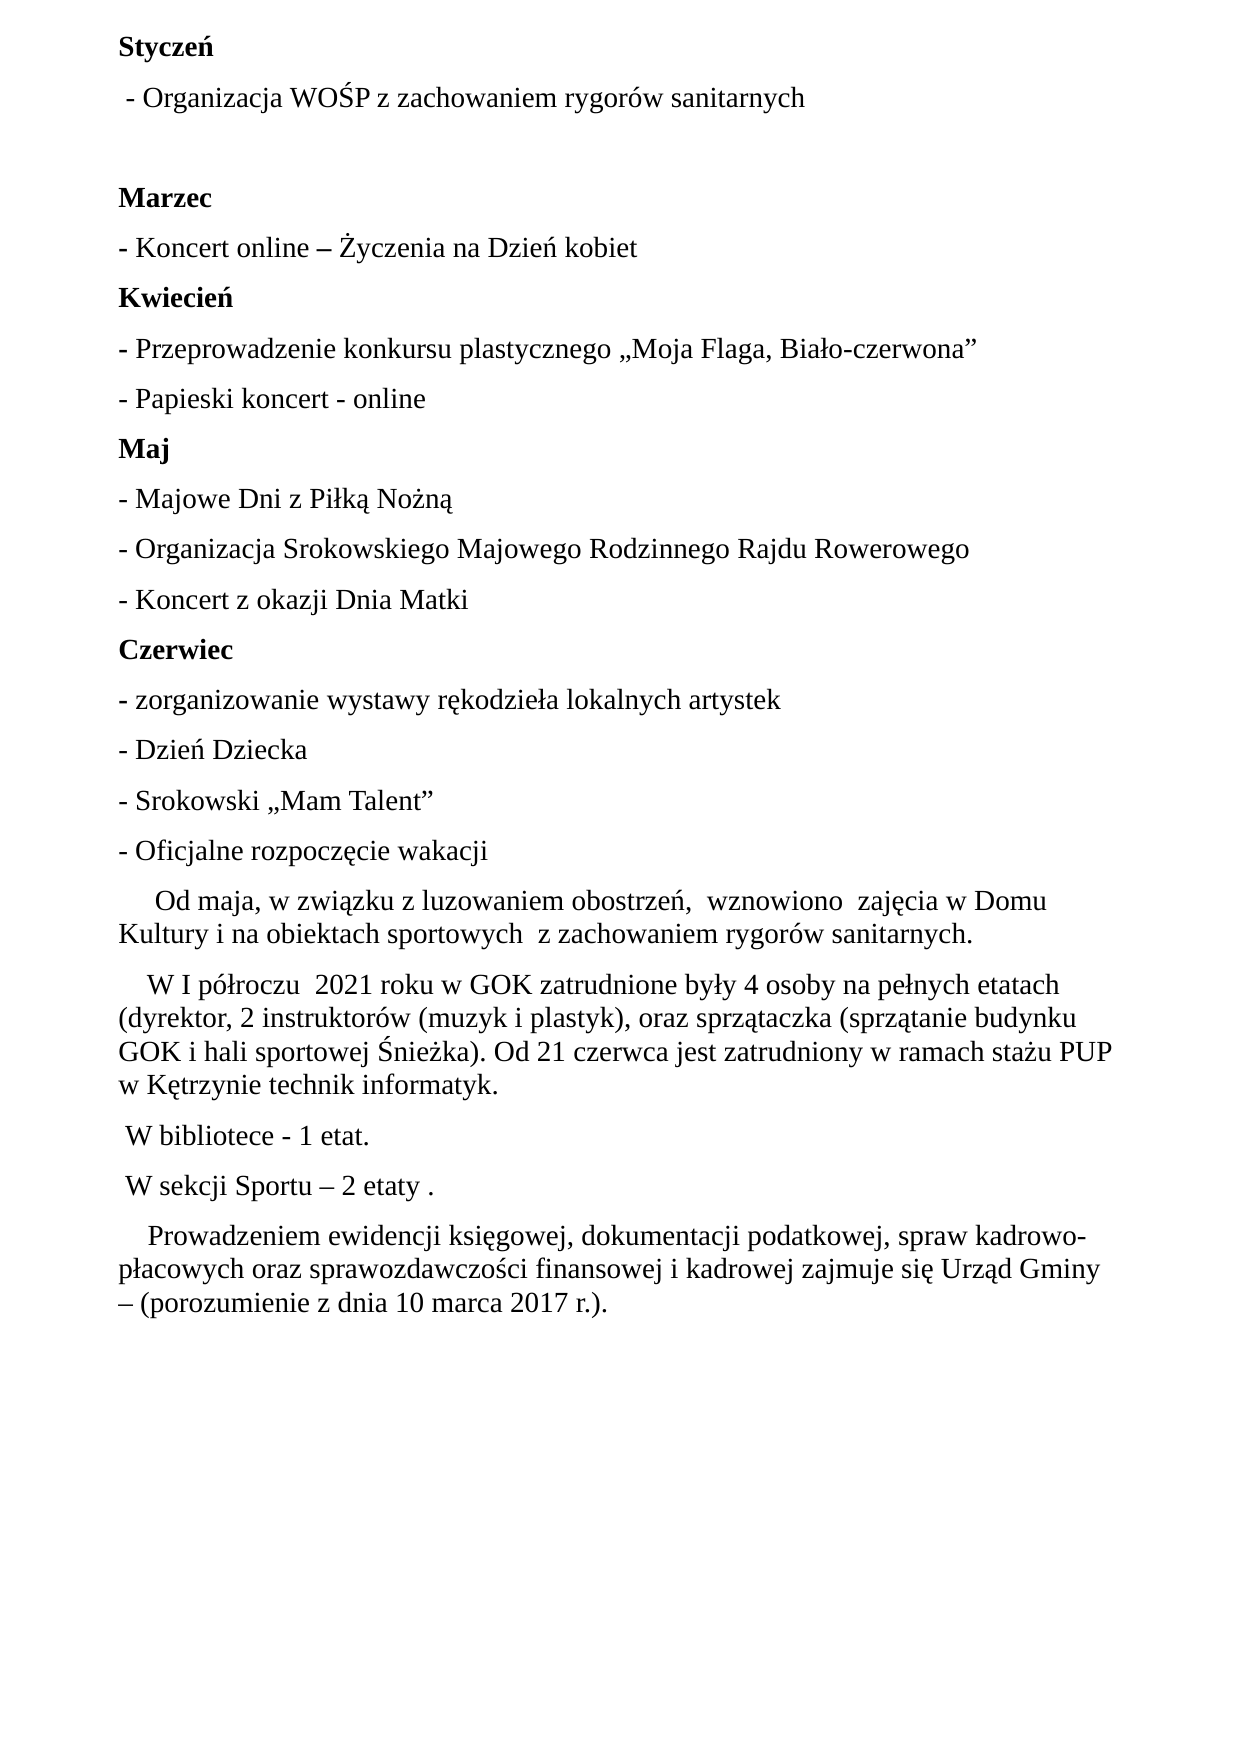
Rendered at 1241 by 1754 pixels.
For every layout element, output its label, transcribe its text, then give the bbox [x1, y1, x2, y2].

text - Organizacja Srokowskiego Majowego Rodzinnego Rajdu Rowerowego [118, 532, 1122, 565]
text - Przeprowadzenie konkursu plastycznego „Moja Flaga, Biało-czerwona” [118, 331, 1122, 364]
text W I półroczu 2021 roku w GOK zatrudnione były 4 osoby na pełnych etatach (dyrektor, 2 instruktorów (muzyk i plastyk), oraz sprzątaczka (sprzątanie budynku GOK i hali sportowej Śnieżka). Od 21 czerwca jest zatrudniony w ramach stażu PUP w Kętrzynie technik informatyk. [118, 967, 1122, 1101]
text Kwiecień [118, 281, 1122, 314]
text Styczeń [118, 29, 1122, 63]
text W sekcji Sportu – 2 etaty . [118, 1168, 1122, 1201]
text - zorganizowanie wystawy rękodzieła lokalnych artystek [118, 682, 1122, 716]
text - Koncert online – Życzenia na Dzień kobiet [118, 230, 1122, 264]
text - Organizacja WOŚP z zachowaniem rygorów sanitarnych [118, 80, 1122, 113]
text Marzec [118, 180, 1122, 214]
text - Koncert z okazji Dnia Matki [118, 582, 1122, 615]
text - Papieski koncert - online [118, 381, 1122, 414]
text - Majowe Dni z Piłką Nożną [118, 481, 1122, 515]
text Od maja, w związku z luzowaniem obostrzeń, wznowiono zajęcia w Domu Kultury i na obiektach sportowych z zachowaniem rygorów sanitarnych. [118, 883, 1122, 950]
text - Srokowski „Mam Talent” [118, 783, 1122, 816]
text - Dzień Dziecka [118, 732, 1122, 766]
text Prowadzeniem ewidencji księgowej, dokumentacji podatkowej, spraw kadrowo-płacowych oraz sprawozdawczości finansowej i kadrowej zajmuje się Urząd Gminy – (porozumienie z dnia 10 marca 2017 r.). [118, 1218, 1122, 1319]
text - Oficjalne rozpoczęcie wakacji [118, 833, 1122, 866]
text W bibliotece - 1 etat. [118, 1118, 1122, 1151]
text Maj [118, 431, 1122, 465]
text Czerwiec [118, 632, 1122, 666]
